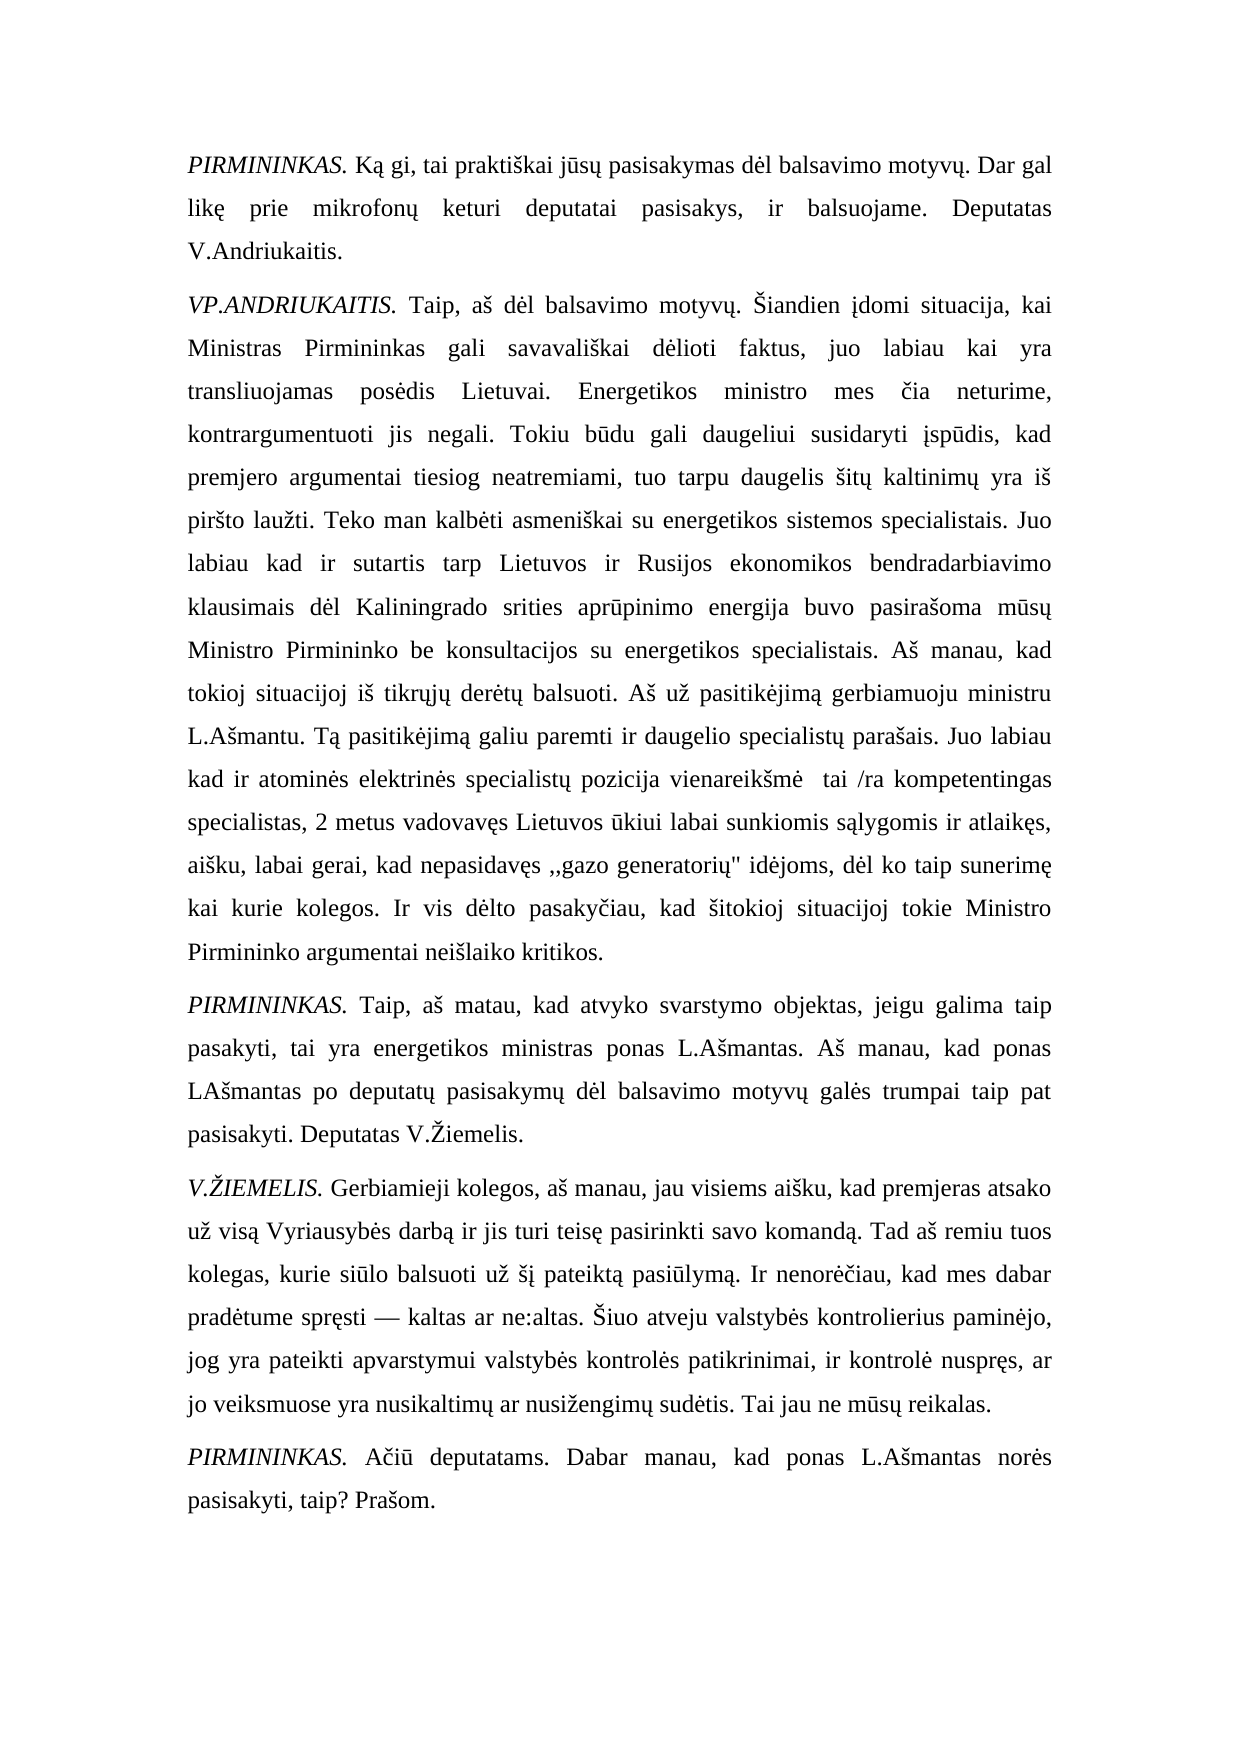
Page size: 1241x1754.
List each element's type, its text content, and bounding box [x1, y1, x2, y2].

text VP.ANDRIUKAITIS. Taip, aš dėl balsavimo motyvų. Šiandien įdomi situacija, kai Ministras Pirmininkas gali savavališkai dėlioti faktus, juo labiau kai yra transliuojamas posėdis Lietuvai. Energetikos ministro mes čia neturime, kontrargumentuoti jis negali. Tokiu būdu gali daugeliui susidaryti įspūdis, kad premjero argumentai tiesiog neatremiami, tuo tarpu daugelis šitų kaltinimų yra iš piršto laužti. Teko man kalbėti asmeniškai su energetikos sistemos specialistais. Juo labiau kad ir sutartis tarp Lietuvos ir Rusijos ekonomikos bendradarbiavimo klausimais dėl Kaliningrado srities aprūpinimo energija buvo pasirašoma mūsų Ministro Pirmininko be konsultacijos su energetikos specialistais. Aš manau, kad tokioj situacijoj iš tikrųjų derėtų balsuoti. Aš už pasitikėjimą gerbiamuoju ministru L.Ašmantu. Tą pasitikėjimą galiu paremti ir daugelio specialistų parašais. Juo labiau kad ir atominės elektrinės specialistų pozicija vienareikšmė tai /ra kompetentingas specialistas, 2 metus vadovavęs Lietuvos ūkiui labai sunkiomis sąlygomis ir atlaikęs, aišku, labai gerai, kad nepasidavęs ,,gazo generatorių" idėjoms, dėl ko taip sunerimę kai kurie kolegos. Ir vis dėlto pasakyčiau, kad šitokioj situacijoj tokie Ministro Pirmininko argumentai neišlaiko kritikos. [187, 290, 1053, 965]
text PIRMININKAS. Ačiū deputatams. Dabar manau, kad ponas L.Ašmantas norės pasisakyti, taip? Prašom. [187, 1442, 1053, 1514]
text V.ŽIEMELIS. Gerbiamieji kolegos, aš manau, jau visiems aišku, kad premjeras atsako už visą Vyriausybės darbą ir jis turi teisę pasirinkti savo komandą. Tad aš remiu tuos kolegas, kurie siūlo balsuoti už šį pateiktą pasiūlymą. Ir nenorėčiau, kad mes dabar pradėtume spręsti — kaltas ar ne:altas. Šiuo atveju valstybės kontrolierius paminėjo, jog yra pateikti apvarstymui valstybės kontrolės patikrinimai, ir kontrolė nuspręs, ar jo veiksmuose yra nusikaltimų ar nusižengimų sudėtis. Tai jau ne mūsų reikalas. [187, 1173, 1053, 1417]
text PIRMININKAS. Ką gi, tai praktiškai jūsų pasisakymas dėl balsavimo motyvų. Dar gal likę prie mikrofonų keturi deputatai pasisakys, ir balsuojame. Deputatas V.Andriukaitis. [187, 150, 1053, 265]
text PIRMININKAS. Taip, aš matau, kad atvyko svarstymo objektas, jeigu galima taip pasakyti, tai yra energetikos ministras ponas L.Ašmantas. Aš manau, kad ponas LAšmantas po deputatų pasisakymų dėl balsavimo motyvų galės trumpai taip pat pasisakyti. Deputatas V.Žiemelis. [187, 990, 1053, 1148]
